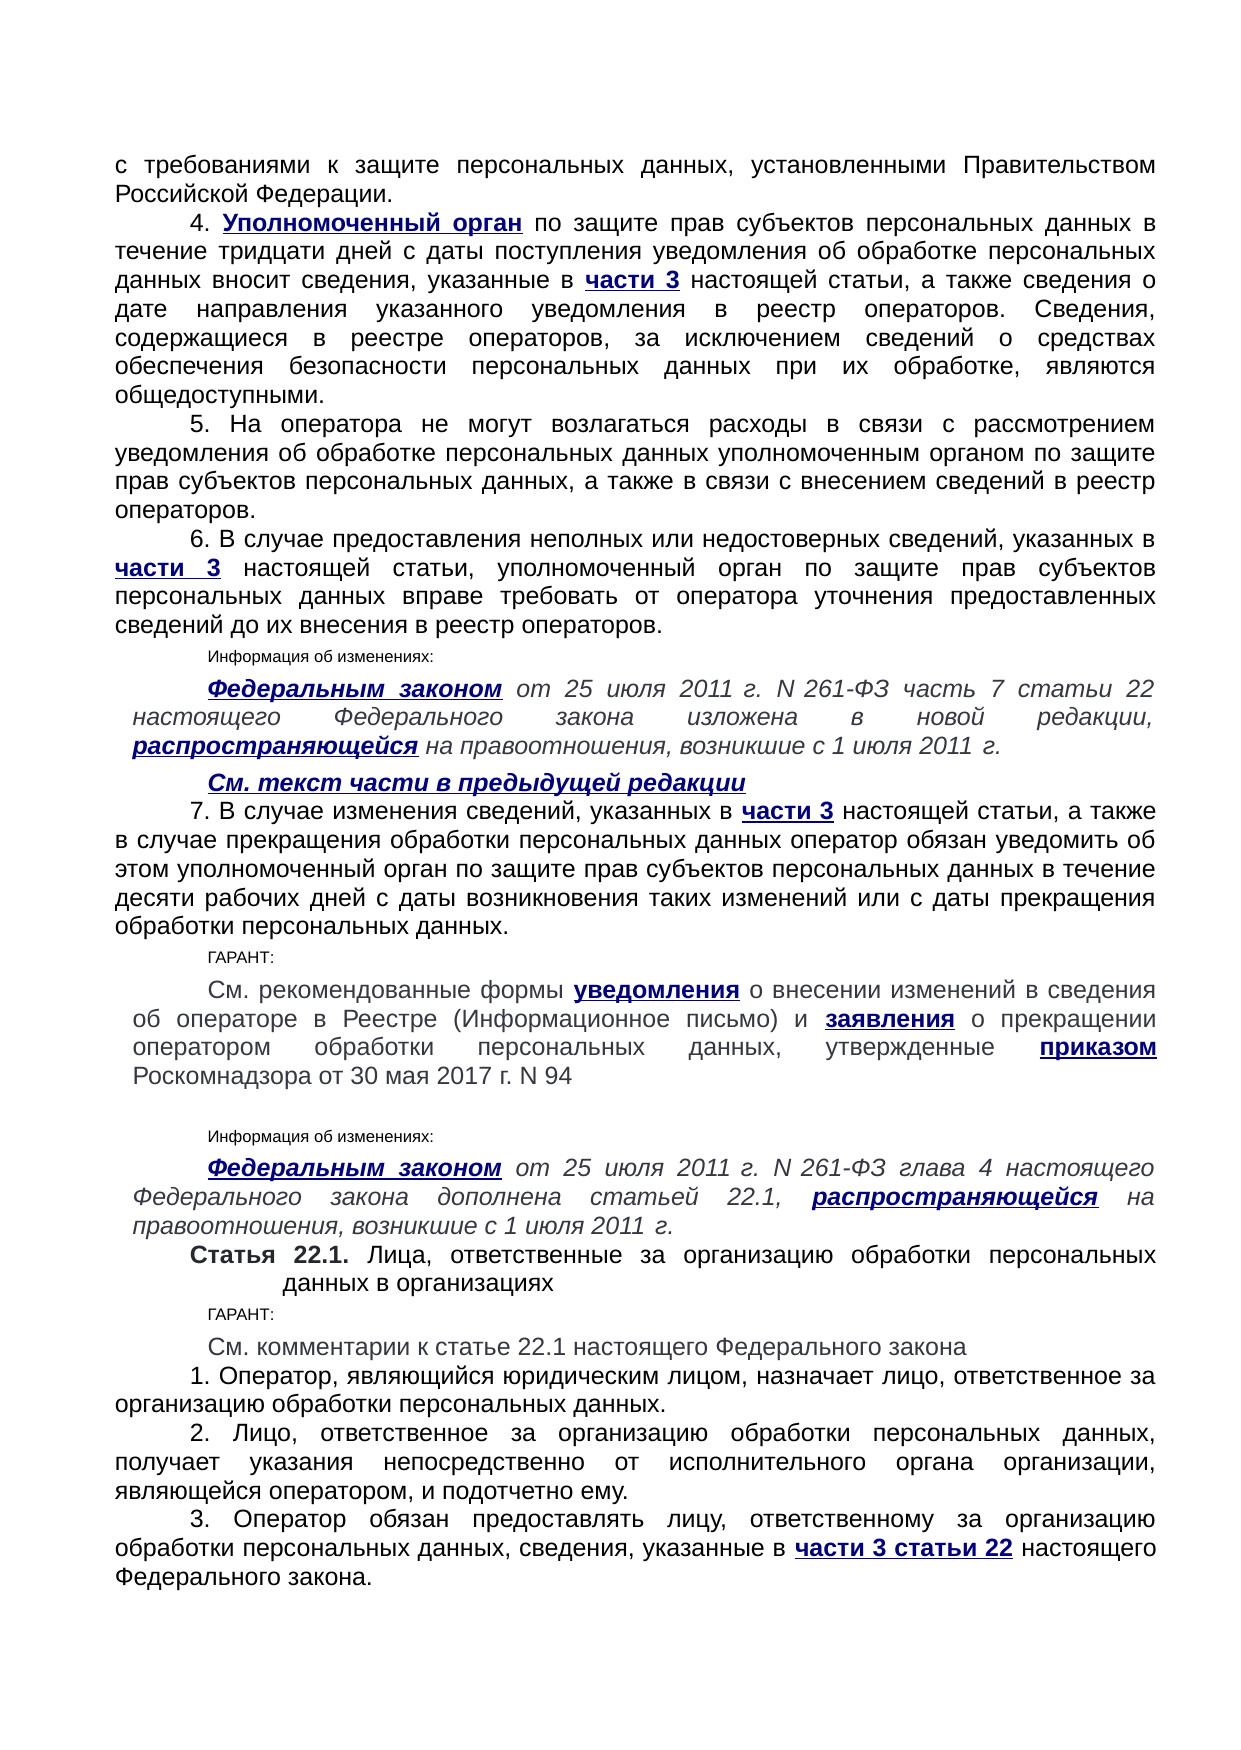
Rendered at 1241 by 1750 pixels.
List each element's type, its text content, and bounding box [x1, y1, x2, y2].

text 5. На оператора не могут возлагаться расходы в связи с рассмотрением уведомления об обработке персональных данных уполномоченным органом по защите прав субъектов персональных данных, а также в связи с внесением сведений в реестр операторов. [114, 409, 1157, 524]
text 7. В случае изменения сведений, указанных в части 3 настоящей статьи, а также в случае прекращения обработки персональных данных оператор обязан уведомить об этом уполномоченный орган по защите прав субъектов персональных данных в течение десяти рабочих дней с даты возникновения таких изменений или с даты прекращения обработки персональных данных. [114, 796, 1157, 940]
text 6. В случае предоставления неполных или недостоверных сведений, указанных в части 3 настоящей статьи, уполномоченный орган по защите прав субъектов персональных данных вправе требовать от оператора уточнения предоставленных сведений до их внесения в реестр операторов. [114, 524, 1157, 639]
text Федеральным законом от 25 июля 2011 г. N 261-ФЗ глава 4 настоящего Федерального закона дополнена статьей 22.1, распространяющейся на правоотношения, возникшие с 1 июля 2011 г. [132, 1153, 1157, 1240]
text См. комментарии к статье 22.1 настоящего Федерального закона [132, 1332, 1157, 1361]
text Информация об изменениях: [132, 647, 1157, 666]
text См. текст части в предыдущей редакции [132, 768, 1157, 796]
text с требованиями к защите персональных данных, установленными Правительством Российской Федерации. [114, 150, 1157, 207]
text См. рекомендованные формы уведомления о внесении изменений в сведения об операторе в Реестре (Информационное письмо) и заявления о прекращении оператором обработки персональных данных, утвержденные приказом Роскомнадзора от 30 мая 2017 г. N 94 [132, 975, 1157, 1090]
text Информация об изменениях: [132, 1126, 1157, 1146]
text Федеральным законом от 25 июля 2011 г. N 261-ФЗ часть 7 статьи 22 настоящего Федерального закона изложена в новой редакции, распространяющейся на правоотношения, возникшие с 1 июля 2011 г. [132, 673, 1157, 760]
text 1. Оператор, являющийся юридическим лицом, назначает лицо, ответственное за организацию обработки персональных данных. [114, 1361, 1157, 1418]
text 4. Уполномоченный орган по защите прав субъектов персональных данных в течение тридцати дней с даты поступления уведомления об обработке персональных данных вносит сведения, указанные в части 3 настоящей статьи, а также сведения о дате направления указанного уведомления в реестр операторов. Сведения, содержащиеся в реестре операторов, за исключением сведений о средствах обеспечения безопасности персональных данных при их обработке, являются общедоступными. [114, 207, 1157, 409]
text 3. Оператор обязан предоставлять лицу, ответственному за организацию обработки персональных данных, сведения, указанные в части 3 статьи 22 настоящего Федерального закона. [114, 1504, 1157, 1591]
text ГАРАНТ: [132, 1305, 1157, 1324]
text ГАРАНТ: [132, 948, 1157, 967]
text 2. Лицо, ответственное за организацию обработки персональных данных, получает указания непосредственно от исполнительного органа организации, являющейся оператором, и подотчетно ему. [114, 1418, 1157, 1504]
text Статья 22.1. Лица, ответственные за организацию обработки персональных данных в организациях [189, 1240, 1157, 1297]
